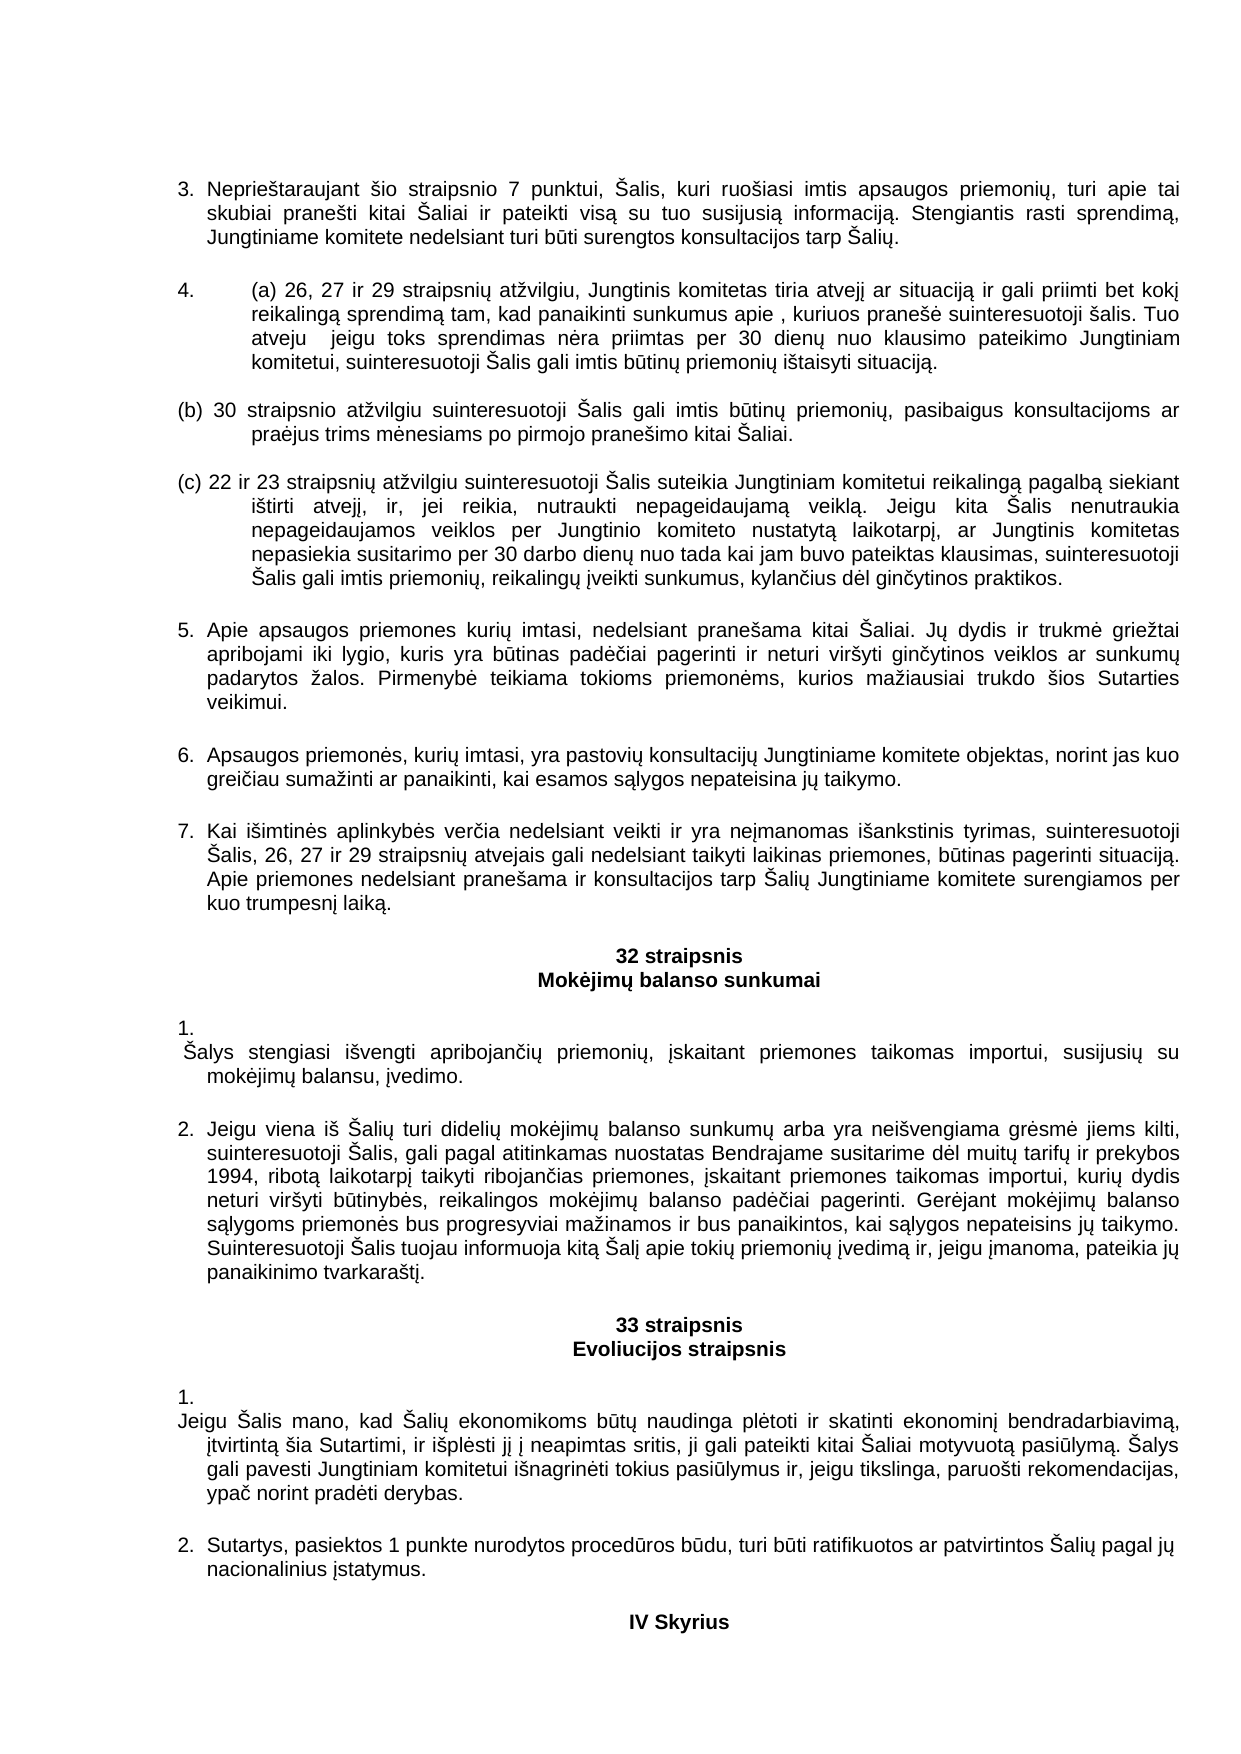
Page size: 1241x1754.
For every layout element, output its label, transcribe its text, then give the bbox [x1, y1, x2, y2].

text 2. Jeigu viena iš Šalių turi didelių mokėjimų balanso sunkumų arba yra neišvengiama grėsmė jiems kilti, suinteresuotoji Šalis, gali pagal atitinkamas nuostatas Bendrajame susitarime dėl muitų tarifų ir prekybos 1994, ribotą laikotarpį taikyti ribojančias priemones, įskaitant priemones taikomas importui, kurių dydis neturi viršyti būtinybės, reikalingos mokėjimų balanso padėčiai pagerinti. Gerėjant mokėjimų balanso sąlygoms priemonės bus progresyviai mažinamos ir bus panaikintos, kai sąlygos nepateisins jų taikymo. Suinteresuotoji Šalis tuojau informuoja kitą Šalį apie tokių priemonių įvedimą ir, jeigu įmanoma, pateikia jų panaikinimo tvarkaraštį. [177, 1116, 1181, 1284]
text IV Skyrius [177, 1610, 1181, 1634]
text 4. (a) 26, 27 ir 29 straipsnių atžvilgiu, Jungtinis komitetas tiria atvejį ar situaciją ir gali priimti bet kokį reikalingą sprendimą tam, kad panaikinti sunkumus apie , kuriuos pranešė suinteresuotoji šalis. Tuo atveju jeigu toks sprendimas nėra priimtas per 30 dienų nuo klausimo pateikimo Jungtiniam komitetui, suinteresuotoji Šalis gali imtis būtinų priemonių ištaisyti situaciją. [177, 278, 1181, 374]
text 1. [177, 1016, 1181, 1040]
text 3. Neprieštaraujant šio straipsnio 7 punktui, Šalis, kuri ruošiasi imtis apsaugos priemonių, turi apie tai skubiai pranešti kitai Šaliai ir pateikti visą su tuo susijusią informaciją. Stengiantis rasti sprendimą, Jungtiniame komitete nedelsiant turi būti surengtos konsultacijos tarp Šalių. [177, 177, 1181, 249]
text 33 straipsnis [177, 1313, 1181, 1337]
text Mokėjimų balanso sunkumai [177, 968, 1181, 992]
text 6. Apsaugos priemonės, kurių imtasi, yra pastovių konsultacijų Jungtiniame komitete objektas, norint jas kuo greičiau sumažinti ar panaikinti, kai esamos sąlygos nepateisina jų taikymo. [177, 743, 1181, 791]
text 2. Sutartys, pasiektos 1 punkte nurodytos procedūros būdu, turi būti ratifikuotos ar patvirtintos Šalių pagal jų nacionalinius įstatymus. [177, 1533, 1181, 1581]
text Šalys stengiasi išvengti apribojančių priemonių, įskaitant priemones taikomas importui, susijusių su mokėjimų balansu, įvedimo. [183, 1040, 1181, 1088]
text 5. Apie apsaugos priemones kurių imtasi, nedelsiant pranešama kitai Šaliai. Jų dydis ir trukmė griežtai apribojami iki lygio, kuris yra būtinas padėčiai pagerinti ir neturi viršyti ginčytinos veiklos ar sunkumų padarytos žalos. Pirmenybė teikiama tokioms priemonėms, kurios mažiausiai trukdo šios Sutarties veikimui. [177, 618, 1181, 714]
text 32 straipsnis [177, 944, 1181, 968]
text (b) 30 straipsnio atžvilgiu suinteresuotoji Šalis gali imtis būtinų priemonių, pasibaigus konsultacijoms ar praėjus trims mėnesiams po pirmojo pranešimo kitai Šaliai. [177, 398, 1181, 446]
text 1. [177, 1385, 1181, 1409]
text (c) 22 ir 23 straipsnių atžvilgiu suinteresuotoji Šalis suteikia Jungtiniam komitetui reikalingą pagalbą siekiant ištirti atvejį, ir, jei reikia, nutraukti nepageidaujamą veiklą. Jeigu kita Šalis nenutraukia nepageidaujamos veiklos per Jungtinio komiteto nustatytą laikotarpį, ar Jungtinis komitetas nepasiekia susitarimo per 30 darbo dienų nuo tada kai jam buvo pateiktas klausimas, suinteresuotoji Šalis gali imtis priemonių, reikalingų įveikti sunkumus, kylančius dėl ginčytinos praktikos. [177, 469, 1181, 589]
text 7. Kai išimtinės aplinkybės verčia nedelsiant veikti ir yra neįmanomas išankstinis tyrimas, suinteresuotoji Šalis, 26, 27 ir 29 straipsnių atvejais gali nedelsiant taikyti laikinas priemones, būtinas pagerinti situaciją. Apie priemones nedelsiant pranešama ir konsultacijos tarp Šalių Jungtiniame komitete surengiamos per kuo trumpesnį laiką. [177, 819, 1181, 915]
text Evoliucijos straipsnis [177, 1337, 1181, 1361]
text Jeigu Šalis mano, kad Šalių ekonomikoms būtų naudinga plėtoti ir skatinti ekonominį bendradarbiavimą, įtvirtintą šia Sutartimi, ir išplėsti jį į neapimtas sritis, ji gali pateikti kitai Šaliai motyvuotą pasiūlymą. Šalys gali pavesti Jungtiniam komitetui išnagrinėti tokius pasiūlymus ir, jeigu tikslinga, paruošti rekomendacijas, ypač norint pradėti derybas. [177, 1409, 1181, 1504]
